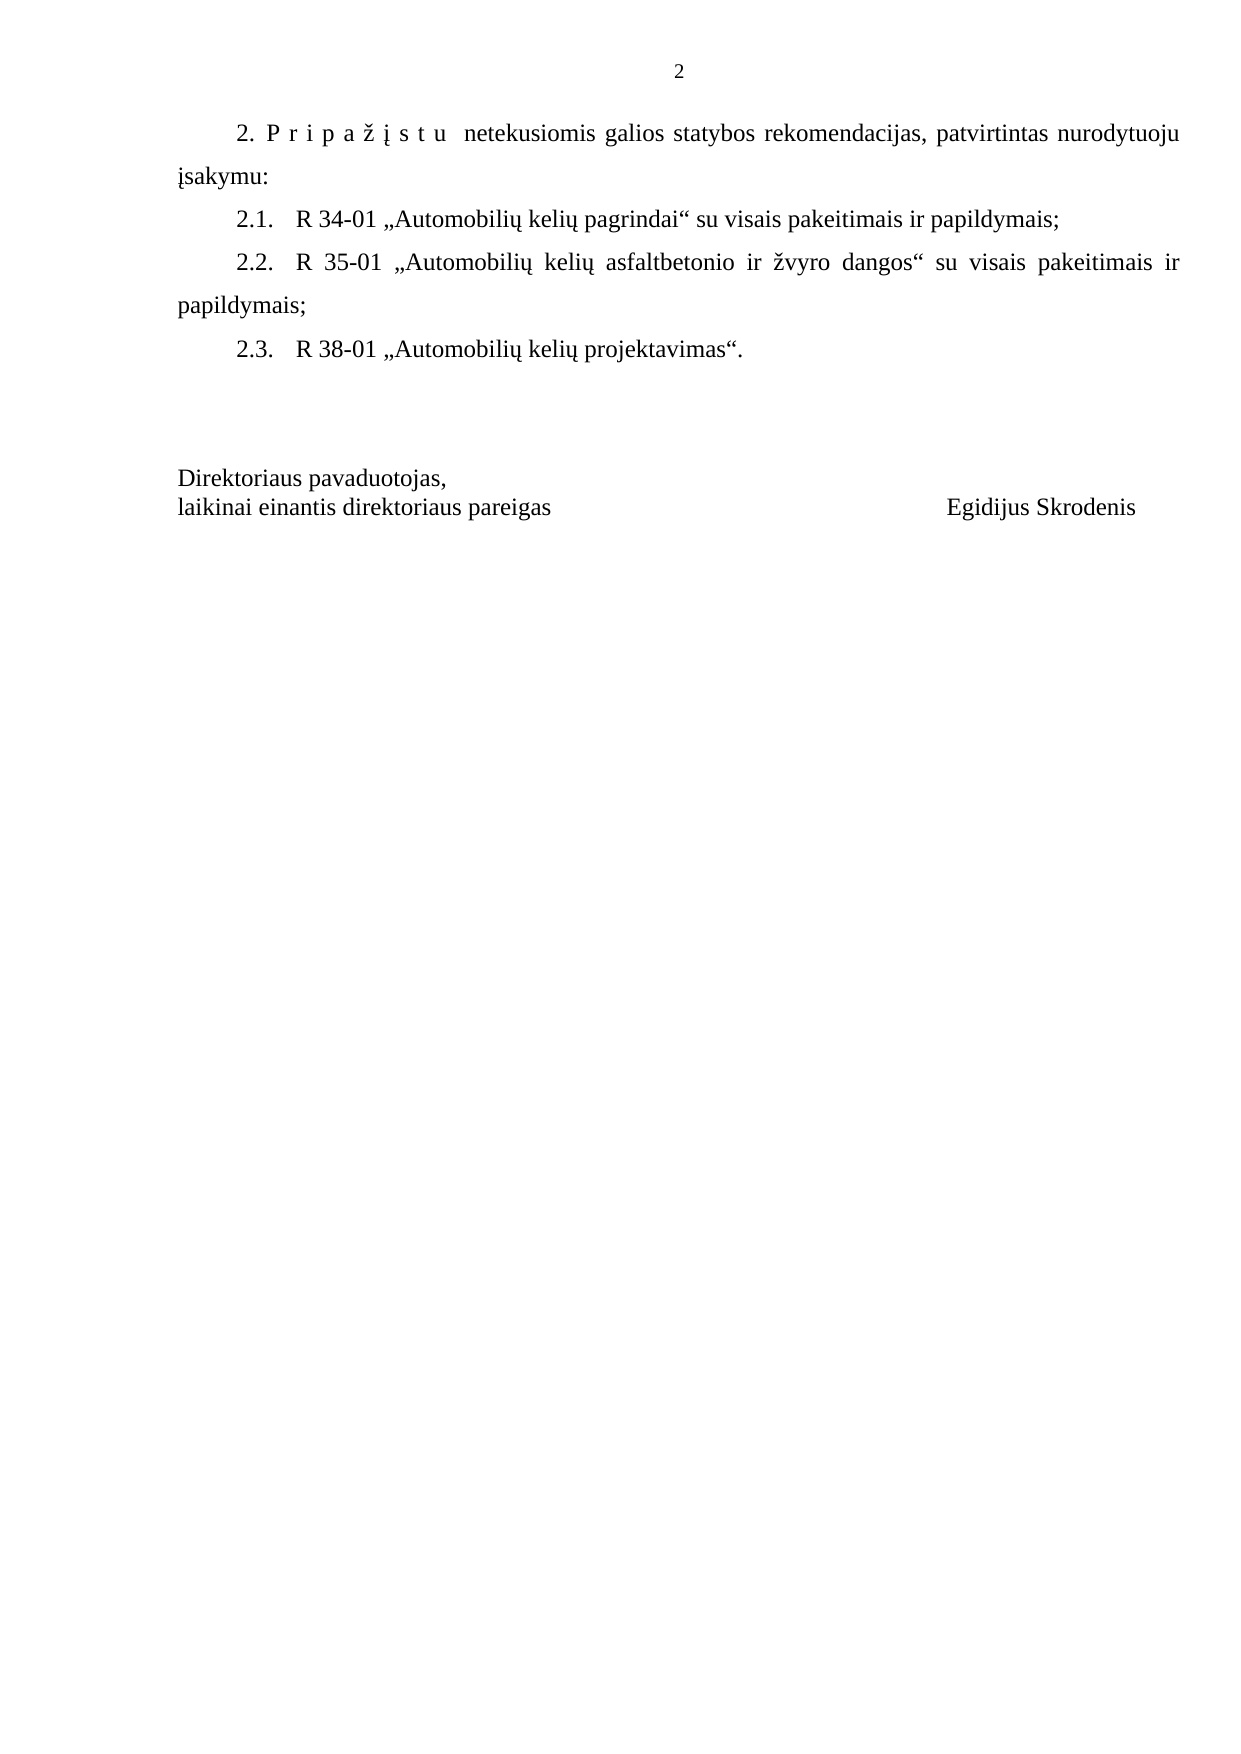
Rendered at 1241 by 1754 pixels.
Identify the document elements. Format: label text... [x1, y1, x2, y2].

text 2.3. R 38-01 „Automobilių kelių projektavimas“. [177, 334, 1181, 362]
text Direktoriaus pavaduotojas, [177, 463, 1181, 492]
text laikinai einantis direktoriaus pareigas Egidijus Skrodenis [177, 492, 1181, 521]
text 2. P r i p a ž į s t u netekusiomis galios statybos rekomendacijas, patvirtintas nurodytuoju įsakymu: [177, 118, 1181, 190]
text 2.2. R 35-01 „Automobilių kelių asfaltbetonio ir žvyro dangos“ su visais pakeitimais ir papildymais; [177, 247, 1181, 319]
text 2.1. R 34-01 „Automobilių kelių pagrindai“ su visais pakeitimais ir papildymais; [177, 204, 1181, 233]
